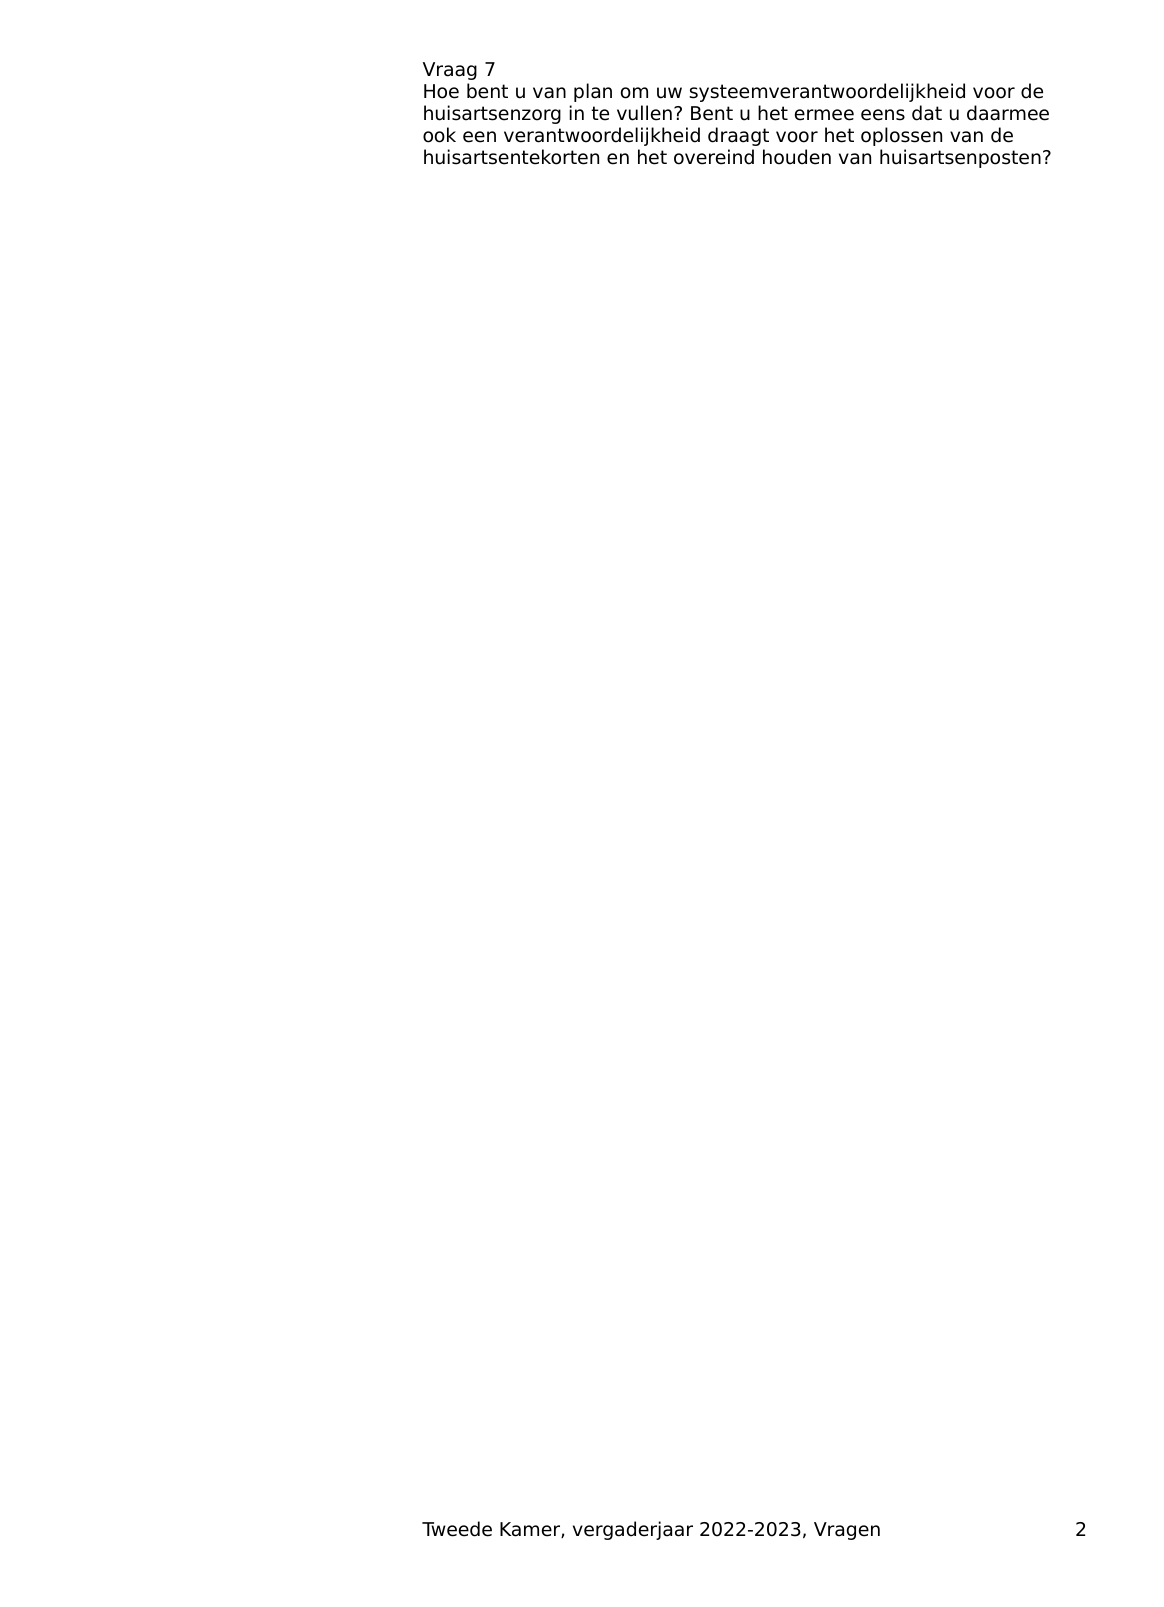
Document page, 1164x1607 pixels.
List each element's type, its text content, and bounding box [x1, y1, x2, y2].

text Hoe bent u van plan om uw systeemverantwoordelijkheid voor de huisartsenzorg in te vullen? Bent u het ermee eens dat u daarmee ook een verantwoordelijkheid draagt voor het oplossen van de huisartsentekorten en het overeind houden van huisartsenposten? [422, 81, 1087, 169]
text Vraag 7 [422, 59, 1087, 81]
